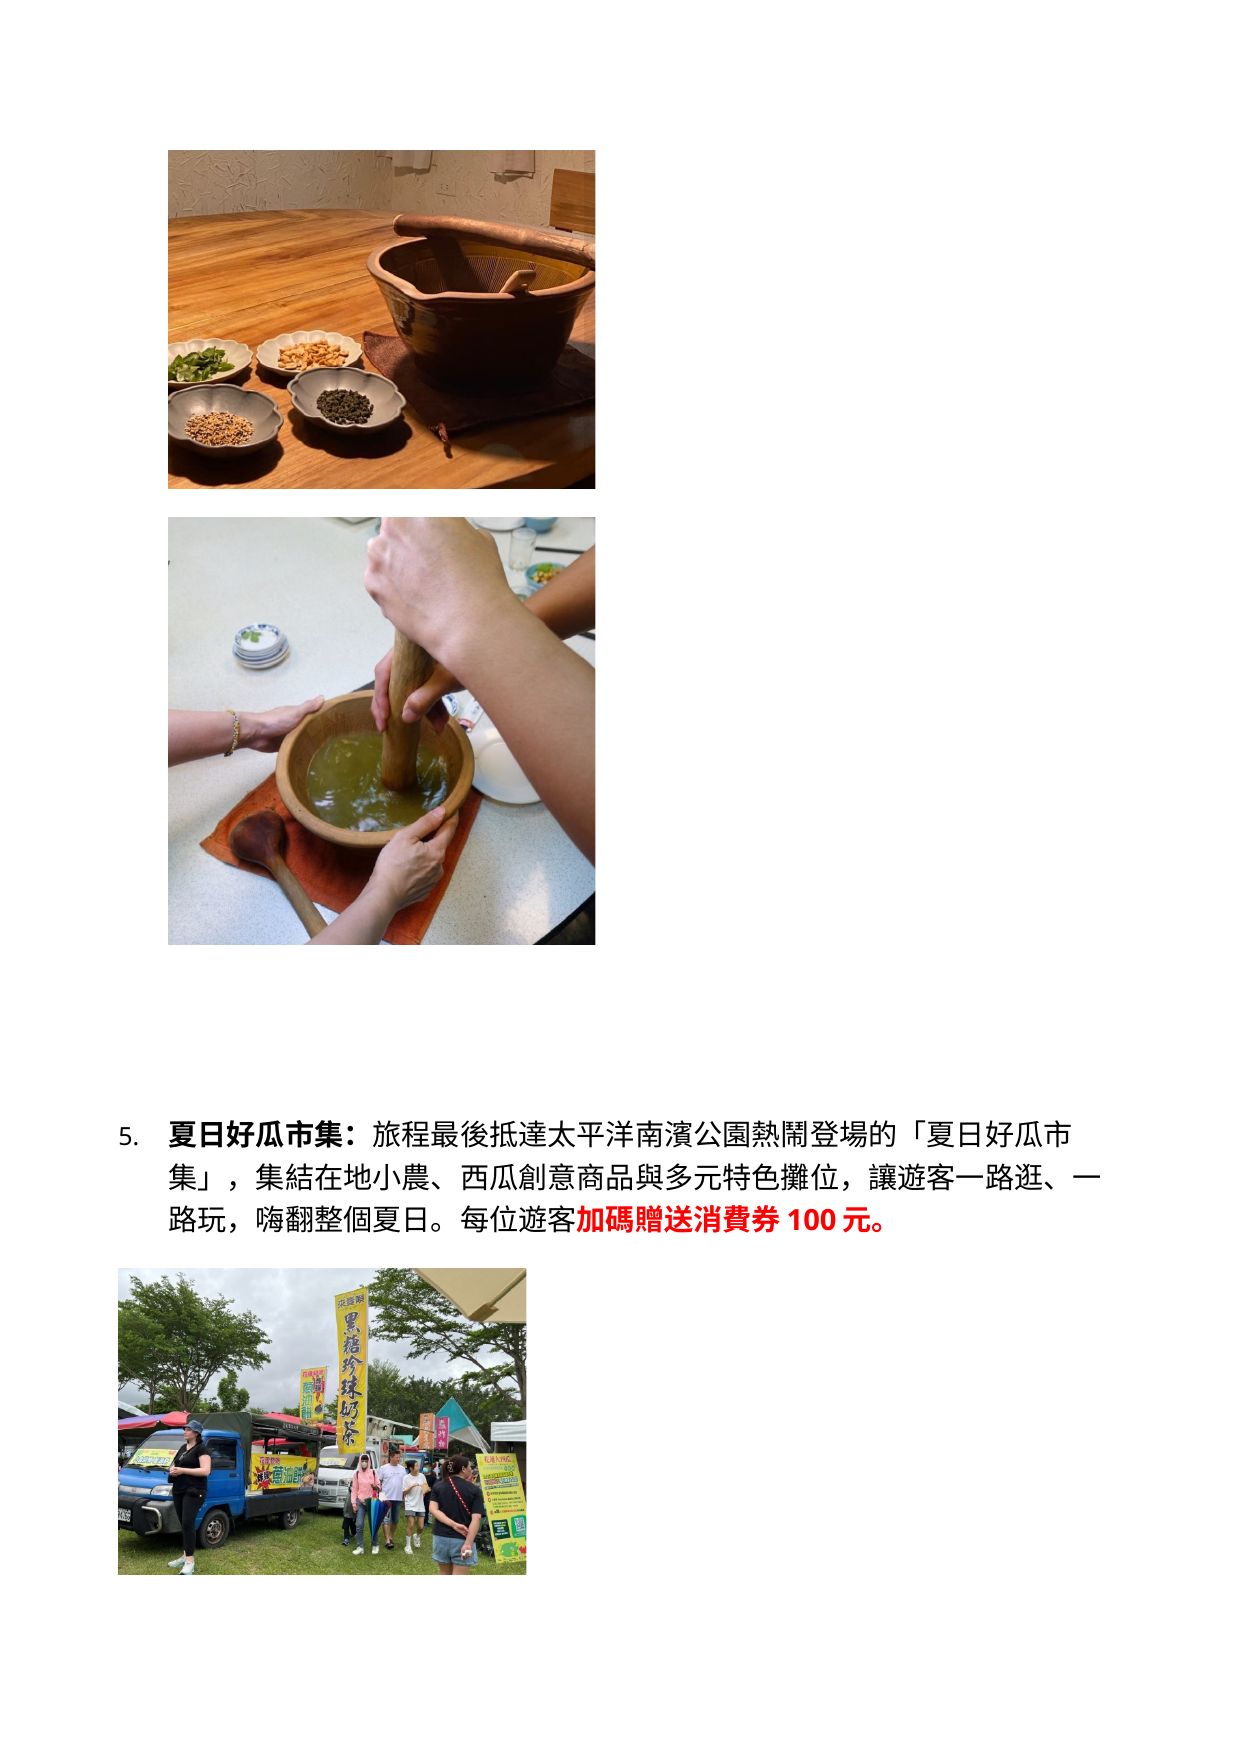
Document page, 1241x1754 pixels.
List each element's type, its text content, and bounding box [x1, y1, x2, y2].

picture [168, 517, 596, 945]
picture [168, 150, 596, 489]
list 夏日好瓜市集：旅程最後抵達太平洋南濱公園熱鬧登場的「夏日好瓜市集」，集結在地小農、西瓜創意商品與多元特色攤位，讓遊客一路逛、一路玩，嗨翻整個夏日。每位遊客加碼贈送消費券100元。 [118, 1112, 1122, 1239]
picture [118, 1268, 527, 1575]
